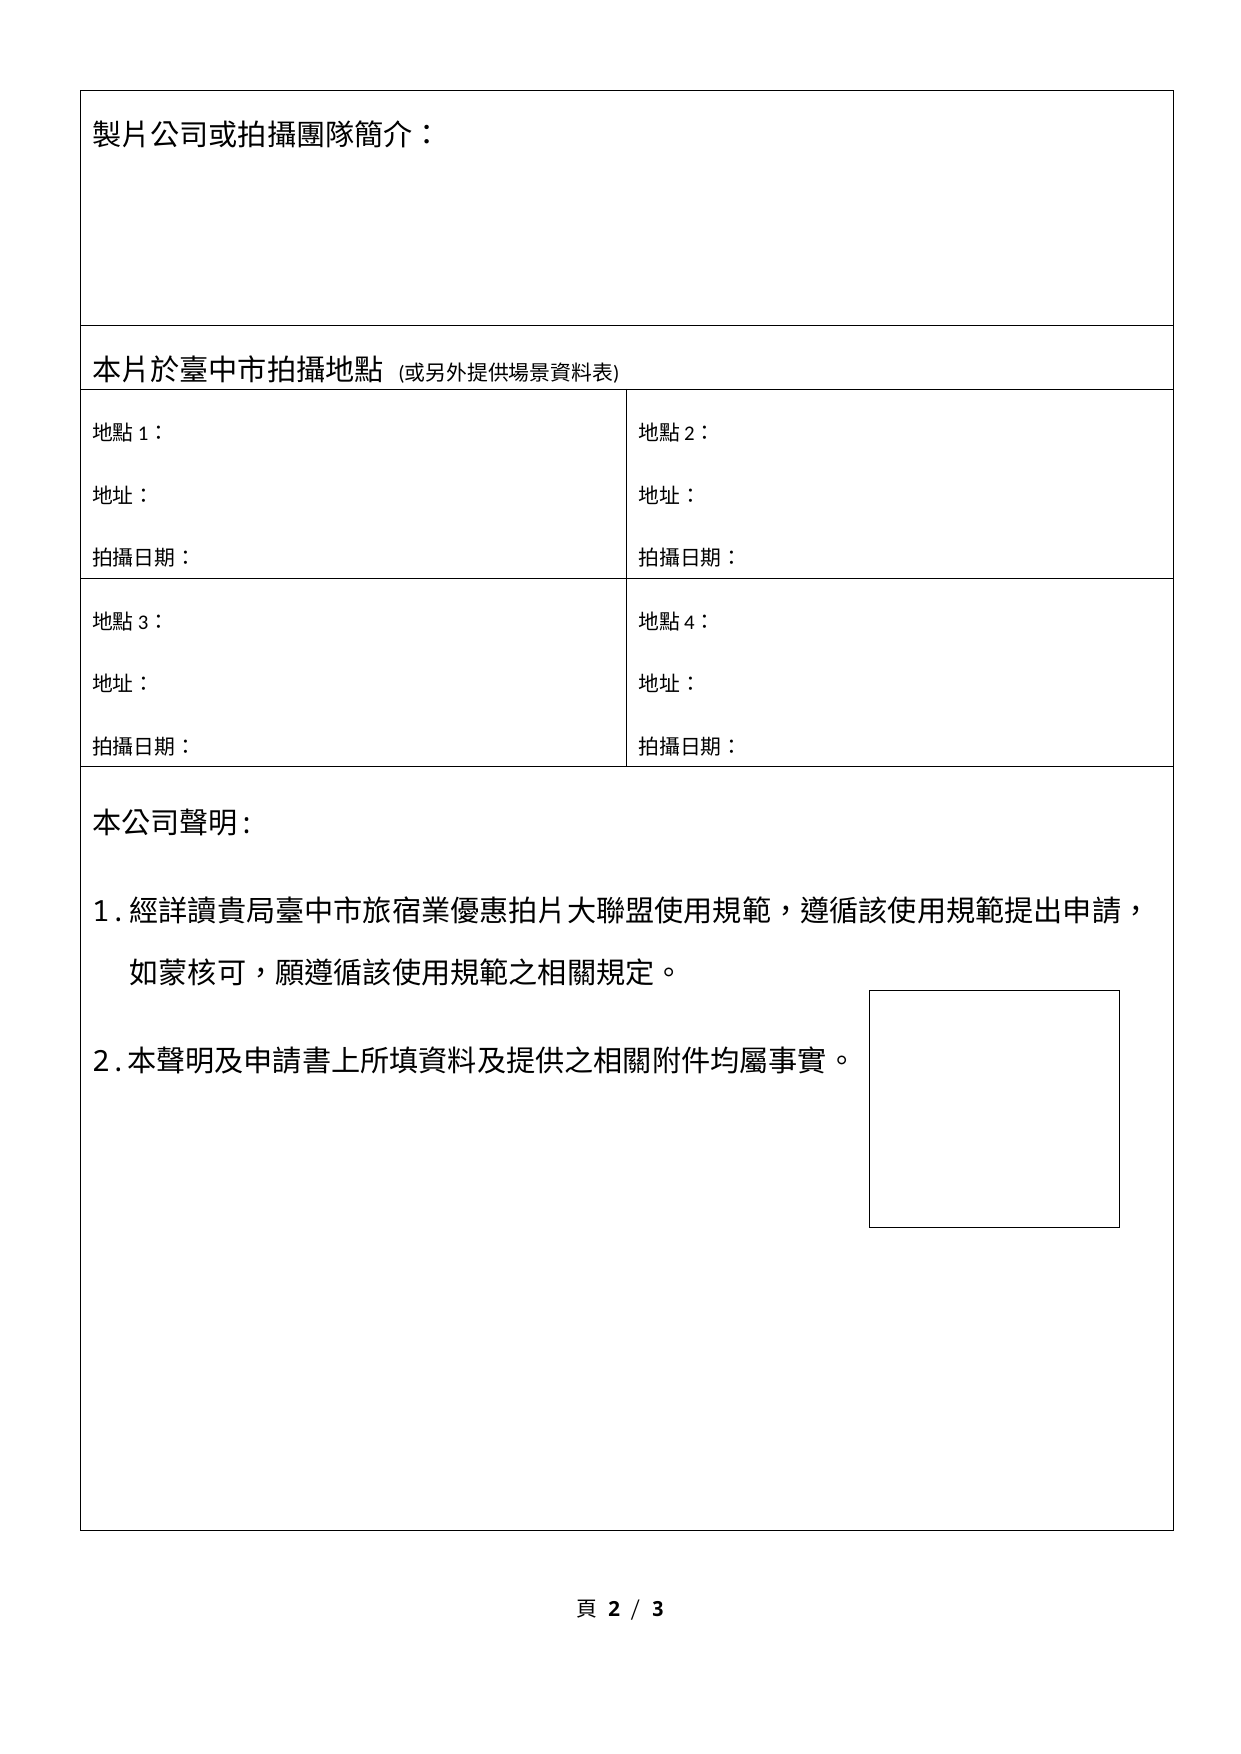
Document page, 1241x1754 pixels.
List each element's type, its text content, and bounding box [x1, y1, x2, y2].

table_cell 地點3： 地址： 拍攝日期： [81, 579, 626, 766]
table_cell 地點2： 地址： 拍攝日期： [627, 390, 1173, 577]
table_cell 地點1： 地址： 拍攝日期： [81, 390, 626, 577]
table_cell 地點4： 地址： 拍攝日期： [627, 579, 1173, 766]
table_cell 製片公司或拍攝團隊簡介： [81, 91, 1173, 325]
table_cell 本公司聲明: 經詳讀貴局臺中市旅宿業優惠拍片大聯盟使用規範，遵循該使用規範提出申請，如蒙核可，願遵循該使用規範之相關規定。 2.本聲明及申請書上所填資料及提供之相關附件均屬事實。 [81, 767, 1173, 1529]
table_cell 本片於臺中市拍攝地點 (或另外提供場景資料表) [81, 326, 1173, 389]
